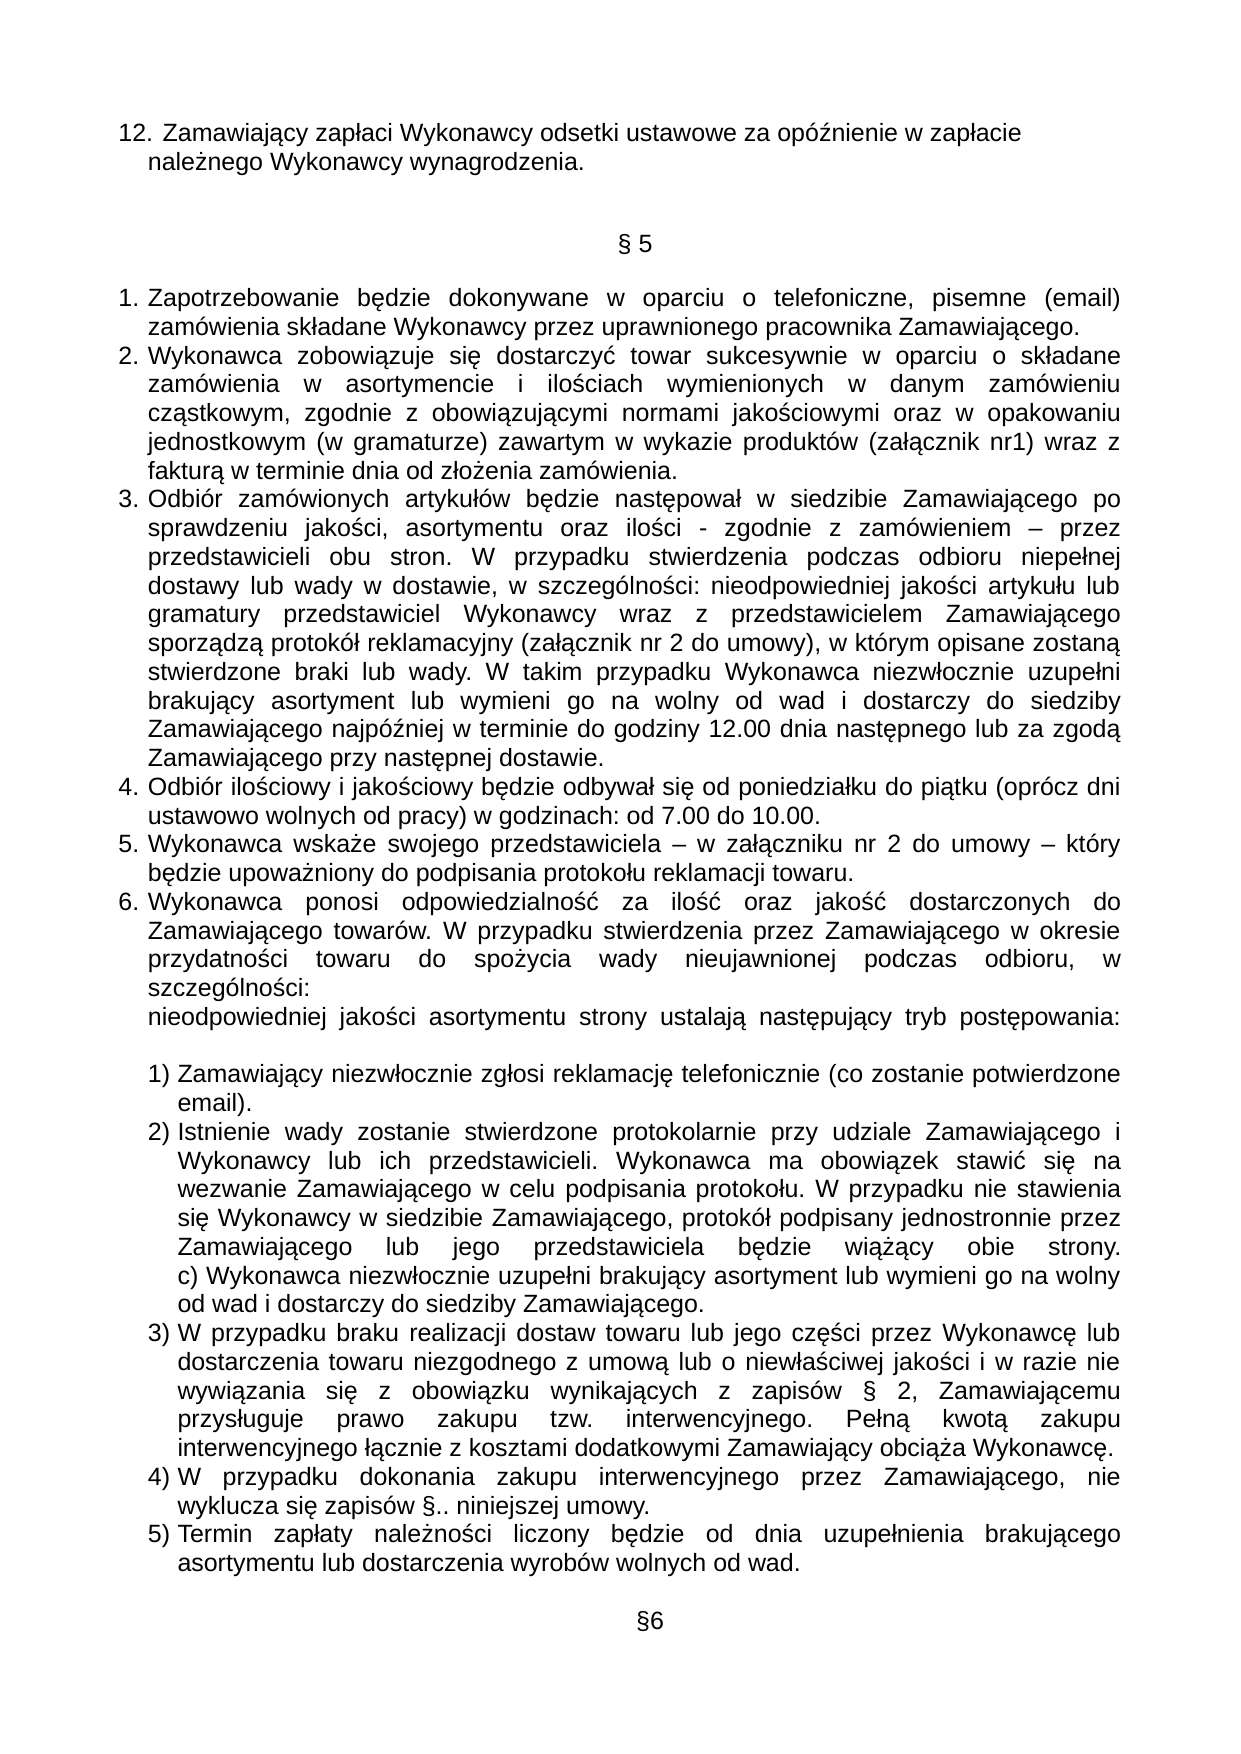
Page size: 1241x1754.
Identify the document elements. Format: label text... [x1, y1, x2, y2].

text §6 [177, 1577, 1122, 1634]
list Odbiór ilościowy i jakościowy będzie odbywał się od poniedziałku do piątku (oprócz dni ustawowo wolnych od pracy) w godzinach: od 7.00 do 10.00. [118, 772, 1122, 829]
list Termin zapłaty należności liczony będzie od dnia uzupełnienia brakującego asortymentu lub dostarczenia wyrobów wolnych od wad. [148, 1519, 1122, 1577]
text § 5 [148, 201, 1122, 258]
list Wykonawca zobowiązuje się dostarczyć towar sukcesywnie w oparciu o składane zamówienia w asortymencie i ilościach wymienionych w danym zamówieniu cząstkowym, zgodnie z obowiązującymi normami jakościowymi oraz w opakowaniu jednostkowym (w gramaturze) zawartym w wykazie produktów (załącznik nr1) wraz z fakturą w terminie dnia od złożenia zamówienia. [118, 341, 1122, 484]
list Istnienie wady zostanie stwierdzone protokolarnie przy udziale Zamawiającego i Wykonawcy lub ich przedstawicieli. Wykonawca ma obowiązek stawić się na wezwanie Zamawiającego w celu podpisania protokołu. W przypadku nie stawienia się Wykonawcy w siedzibie Zamawiającego, protokół podpisany jednostronnie przez Zamawiającego lub jego przedstawiciela będzie wiążący obie strony. c) Wykonawca niezwłocznie uzupełni brakujący asortyment lub wymieni go na wolny od wad i dostarczy do siedziby Zamawiającego. [148, 1117, 1122, 1318]
list Zamawiający niezwłocznie zgłosi reklamację telefonicznie (co zostanie potwierdzone email). [148, 1059, 1122, 1117]
list Zapotrzebowanie będzie dokonywane w oparciu o telefoniczne, pisemne (email) zamówienia składane Wykonawcy przez uprawnionego pracownika Zamawiającego. [118, 283, 1122, 341]
list W przypadku dokonania zakupu interwencyjnego przez Zamawiającego, nie wyklucza się zapisów §.. niniejszej umowy. [148, 1462, 1122, 1519]
list W przypadku braku realizacji dostaw towaru lub jego części przez Wykonawcę lub dostarczenia towaru niezgodnego z umową lub o niewłaściwej jakości i w razie nie wywiązania się z obowiązku wynikających z zapisów § 2, Zamawiającemu przysługuje prawo zakupu tzw. interwencyjnego. Pełną kwotą zakupu interwencyjnego łącznie z kosztami dodatkowymi Zamawiający obciąża Wykonawcę. [148, 1318, 1122, 1462]
list Zamawiający zapłaci Wykonawcy odsetki ustawowe za opóźnienie w zapłacie należnego Wykonawcy wynagrodzenia. [118, 118, 1122, 176]
list Wykonawca wskaże swojego przedstawiciela – w załączniku nr 2 do umowy – który będzie upoważniony do podpisania protokołu reklamacji towaru. [118, 829, 1122, 887]
list Wykonawca ponosi odpowiedzialność za ilość oraz jakość dostarczonych do Zamawiającego towarów. W przypadku stwierdzenia przez Zamawiającego w okresie przydatności towaru do spożycia wady nieujawnionej podczas odbioru, w szczególności: nieodpowiedniej jakości asortymentu strony ustalają następujący tryb postępowania: [118, 887, 1122, 1059]
list Odbiór zamówionych artykułów będzie następował w siedzibie Zamawiającego po sprawdzeniu jakości, asortymentu oraz ilości - zgodnie z zamówieniem – przez przedstawicieli obu stron. W przypadku stwierdzenia podczas odbioru niepełnej dostawy lub wady w dostawie, w szczególności: nieodpowiedniej jakości artykułu lub gramatury przedstawiciel Wykonawcy wraz z przedstawicielem Zamawiającego sporządzą protokół reklamacyjny (załącznik nr 2 do umowy), w którym opisane zostaną stwierdzone braki lub wady. W takim przypadku Wykonawca niezwłocznie uzupełni brakujący asortyment lub wymieni go na wolny od wad i dostarczy do siedziby Zamawiającego najpóźniej w terminie do godziny 12.00 dnia następnego lub za zgodą Zamawiającego przy następnej dostawie. [118, 484, 1122, 772]
